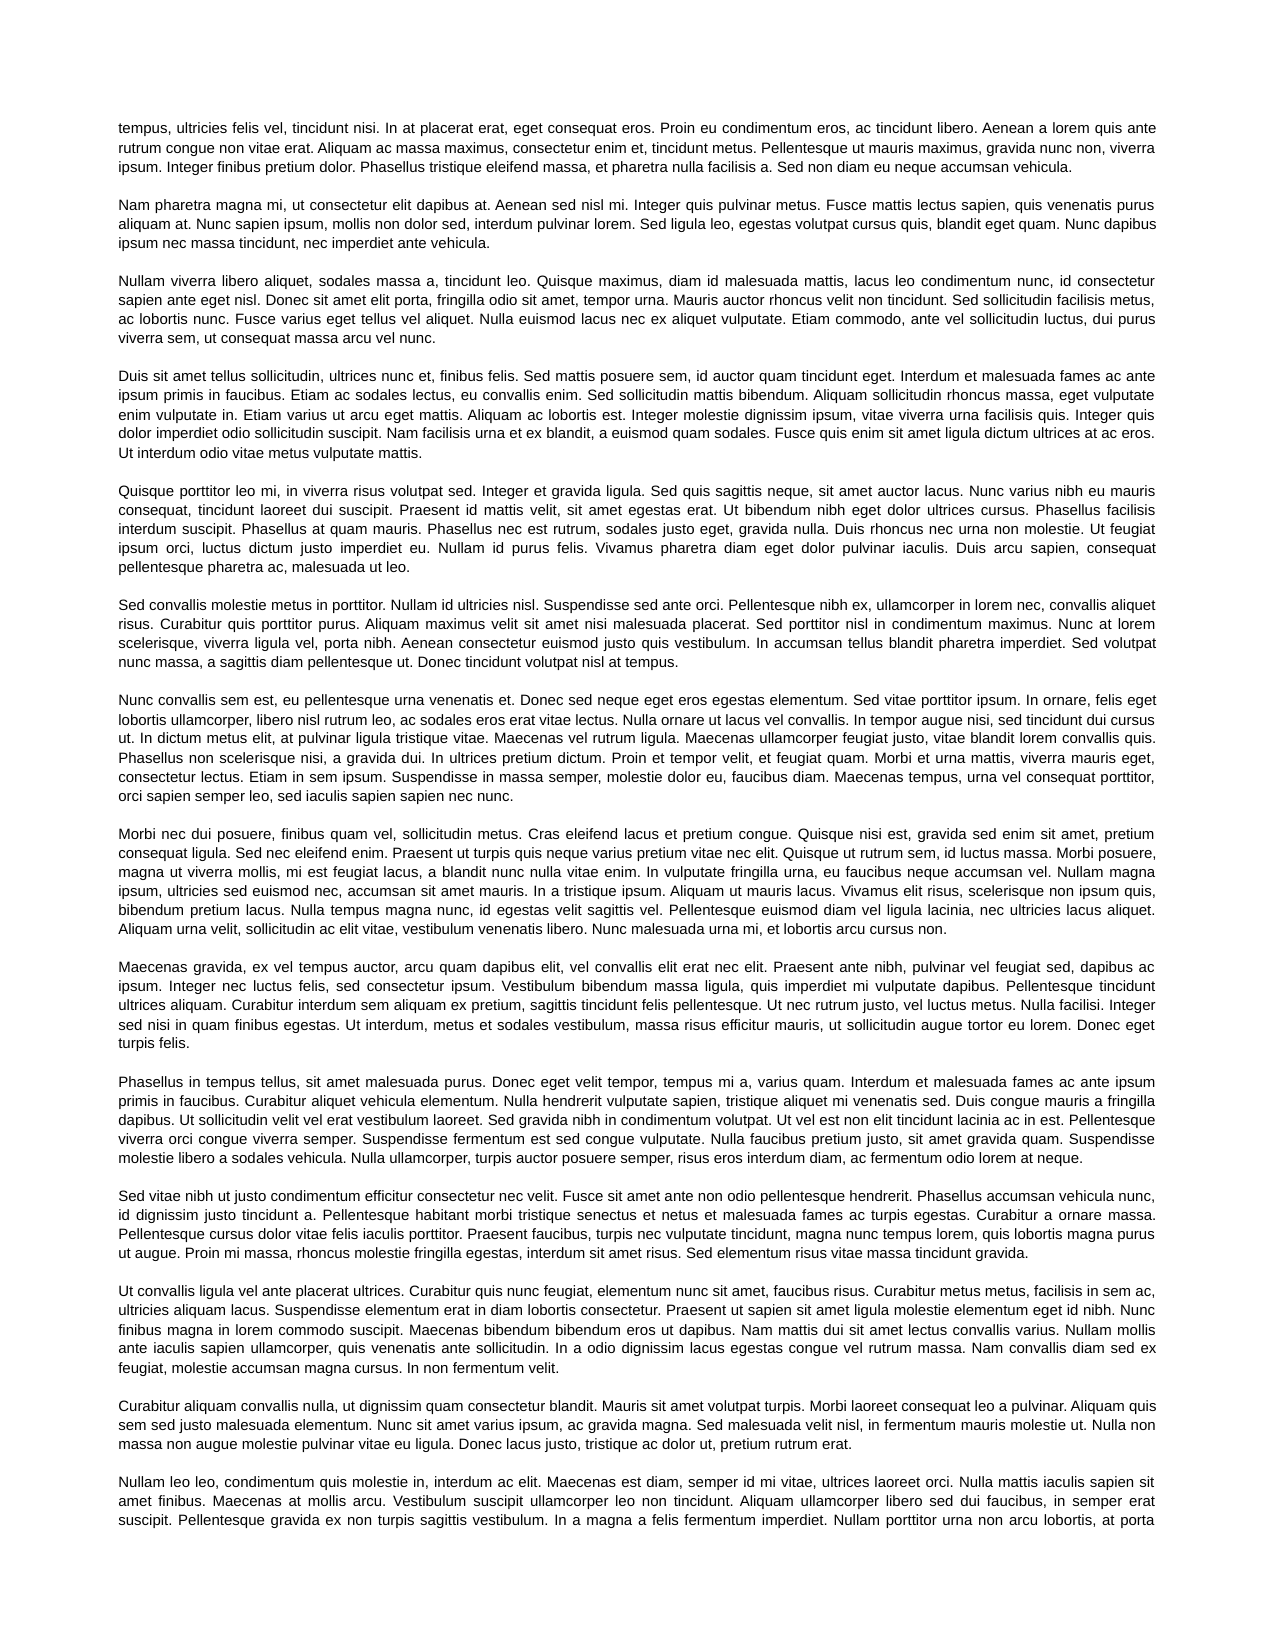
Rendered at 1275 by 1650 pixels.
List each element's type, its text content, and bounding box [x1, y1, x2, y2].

text Quisque porttitor leo mi, in viverra risus volutpat sed. Integer et gravida ligula. Sed quis sagittis neque, sit amet auctor lacus. Nunc varius nibh eu mauris consequat, tincidunt laoreet dui suscipit. Praesent id mattis velit, sit amet egestas erat. Ut bibendum nibh eget dolor ultrices cursus. Phasellus facilisis interdum suscipit. Phasellus at quam mauris. Phasellus nec est rutrum, sodales justo eget, gravida nulla. Duis rhoncus nec urna non molestie. Ut feugiat ipsum orci, luctus dictum justo imperdiet eu. Nullam id purus felis. Vivamus pharetra diam eget dolor pulvinar iaculis. Duis arcu sapien, consequat pellentesque pharetra ac, malesuada ut leo. [118, 480, 1157, 576]
text tempus, ultricies felis vel, tincidunt nisi. In at placerat erat, eget consequat eros. Proin eu condimentum eros, ac tincidunt libero. Aenean a lorem quis ante rutrum congue non vitae erat. Aliquam ac massa maximus, consectetur enim et, tincidunt metus. Pellentesque ut mauris maximus, gravida nunc non, viverra ipsum. Integer finibus pretium dolor. Phasellus tristique eleifend massa, et pharetra nulla facilisis a. Sed non diam eu neque accumsan vehicula. [118, 118, 1157, 175]
text Curabitur aliquam convallis nulla, ut dignissim quam consectetur blandit. Mauris sit amet volutpat turpis. Morbi laoreet consequat leo a pulvinar. Aliquam quis sem sed justo malesuada elementum. Nunc sit amet varius ipsum, ac gravida magna. Sed malesuada velit nisl, in fermentum mauris molestie ut. Nulla non massa non augue molestie pulvinar vitae eu ligula. Donec lacus justo, tristique ac dolor ut, pretium rutrum erat. [118, 1395, 1157, 1452]
text Morbi nec dui posuere, finibus quam vel, sollicitudin metus. Cras eleifend lacus et pretium congue. Quisque nisi est, gravida sed enim sit amet, pretium consequat ligula. Sed nec eleifend enim. Praesent ut turpis quis neque varius pretium vitae nec elit. Quisque ut rutrum sem, id luctus massa. Morbi posuere, magna ut viverra mollis, mi est feugiat lacus, a blandit nunc nulla vitae enim. In vulputate fringilla urna, eu faucibus neque accumsan vel. Nullam magna ipsum, ultricies sed euismod nec, accumsan sit amet mauris. In a tristique ipsum. Aliquam ut mauris lacus. Vivamus elit risus, scelerisque non ipsum quis, bibendum pretium lacus. Nulla tempus magna nunc, id egestas velit sagittis vel. Pellentesque euismod diam vel ligula lacinia, nec ultricies lacus aliquet. Aliquam urna velit, sollicitudin ac elit vitae, vestibulum venenatis libero. Nunc malesuada urna mi, et lobortis arcu cursus non. [118, 823, 1157, 938]
text Nunc convallis sem est, eu pellentesque urna venenatis et. Donec sed neque eget eros egestas elementum. Sed vitae porttitor ipsum. In ornare, felis eget lobortis ullamcorper, libero nisl rutrum leo, ac sodales eros erat vitae lectus. Nulla ornare ut lacus vel convallis. In tempor augue nisi, sed tincidunt dui cursus ut. In dictum metus elit, at pulvinar ligula tristique vitae. Maecenas vel rutrum ligula. Maecenas ullamcorper feugiat justo, vitae blandit lorem convallis quis. Phasellus non scelerisque nisi, a gravida dui. In ultrices pretium dictum. Proin et tempor velit, et feugiat quam. Morbi et urna mattis, viverra mauris eget, consectetur lectus. Etiam in sem ipsum. Suspendisse in massa semper, molestie dolor eu, faucibus diam. Maecenas tempus, urna vel consequat porttitor, orci sapien semper leo, sed iaculis sapien sapien nec nunc. [118, 690, 1157, 804]
text Nam pharetra magna mi, ut consectetur elit dapibus at. Aenean sed nisl mi. Integer quis pulvinar metus. Fusce mattis lectus sapien, quis venenatis purus aliquam at. Nunc sapien ipsum, mollis non dolor sed, interdum pulvinar lorem. Sed ligula leo, egestas volutpat cursus quis, blandit eget quam. Nunc dapibus ipsum nec massa tincidunt, nec imperdiet ante vehicula. [118, 194, 1157, 252]
text Nullam leo leo, condimentum quis molestie in, interdum ac elit. Maecenas est diam, semper id mi vitae, ultrices laoreet orci. Nulla mattis iaculis sapien sit amet finibus. Maecenas at mollis arcu. Vestibulum suscipit ullamcorper leo non tincidunt. Aliquam ullamcorper libero sed dui faucibus, in semper erat suscipit. Pellentesque gravida ex non turpis sagittis vestibulum. In a magna a felis fermentum imperdiet. Nullam porttitor urna non arcu lobortis, at porta [118, 1472, 1157, 1529]
text Duis sit amet tellus sollicitudin, ultrices nunc et, finibus felis. Sed mattis posuere sem, id auctor quam tincidunt eget. Interdum et malesuada fames ac ante ipsum primis in faucibus. Etiam ac sodales lectus, eu convallis enim. Sed sollicitudin mattis bibendum. Aliquam sollicitudin rhoncus massa, eget vulputate enim vulputate in. Etiam varius ut arcu eget mattis. Aliquam ac lobortis est. Integer molestie dignissim ipsum, vitae viverra urna facilisis quis. Integer quis dolor imperdiet odio sollicitudin suscipit. Nam facilisis urna et ex blandit, a euismod quam sodales. Fusce quis enim sit amet ligula dictum ultrices at ac eros. Ut interdum odio vitae metus vulputate mattis. [118, 366, 1157, 461]
text Maecenas gravida, ex vel tempus auctor, arcu quam dapibus elit, vel convallis elit erat nec elit. Praesent ante nibh, pulvinar vel feugiat sed, dapibus ac ipsum. Integer nec luctus felis, sed consectetur ipsum. Vestibulum bibendum massa ligula, quis imperdiet mi vulputate dapibus. Pellentesque tincidunt ultrices aliquam. Curabitur interdum sem aliquam ex pretium, sagittis tincidunt felis pellentesque. Ut nec rutrum justo, vel luctus metus. Nulla facilisi. Integer sed nisi in quam finibus egestas. Ut interdum, metus et sodales vestibulum, massa risus efficitur mauris, ut sollicitudin augue tortor eu lorem. Donec eget turpis felis. [118, 957, 1157, 1052]
text Phasellus in tempus tellus, sit amet malesuada purus. Donec eget velit tempor, tempus mi a, varius quam. Interdum et malesuada fames ac ante ipsum primis in faucibus. Curabitur aliquet vehicula elementum. Nulla hendrerit vulputate sapien, tristique aliquet mi venenatis sed. Duis congue mauris a fringilla dapibus. Ut sollicitudin velit vel erat vestibulum laoreet. Sed gravida nibh in condimentum volutpat. Ut vel est non elit tincidunt lacinia ac in est. Pellentesque viverra orci congue viverra semper. Suspendisse fermentum est sed congue vulputate. Nulla faucibus pretium justo, sit amet gravida quam. Suspendisse molestie libero a sodales vehicula. Nulla ullamcorper, turpis auctor posuere semper, risus eros interdum diam, ac fermentum odio lorem at neque. [118, 1071, 1157, 1167]
text Sed convallis molestie metus in porttitor. Nullam id ultricies nisl. Suspendisse sed ante orci. Pellentesque nibh ex, ullamcorper in lorem nec, convallis aliquet risus. Curabitur quis porttitor purus. Aliquam maximus velit sit amet nisi malesuada placerat. Sed porttitor nisl in condimentum maximus. Nunc at lorem scelerisque, viverra ligula vel, porta nibh. Aenean consectetur euismod justo quis vestibulum. In accumsan tellus blandit pharetra imperdiet. Sed volutpat nunc massa, a sagittis diam pellentesque ut. Donec tincidunt volutpat nisl at tempus. [118, 595, 1157, 671]
text Nullam viverra libero aliquet, sodales massa a, tincidunt leo. Quisque maximus, diam id malesuada mattis, lacus leo condimentum nunc, id consectetur sapien ante eget nisl. Donec sit amet elit porta, fringilla odio sit amet, tempor urna. Mauris auctor rhoncus velit non tincidunt. Sed sollicitudin facilisis metus, ac lobortis nunc. Fusce varius eget tellus vel aliquet. Nulla euismod lacus nec ex aliquet vulputate. Etiam commodo, ante vel sollicitudin luctus, dui purus viverra sem, ut consequat massa arcu vel nunc. [118, 271, 1157, 347]
text Ut convallis ligula vel ante placerat ultrices. Curabitur quis nunc feugiat, elementum nunc sit amet, faucibus risus. Curabitur metus metus, facilisis in sem ac, ultricies aliquam lacus. Suspendisse elementum erat in diam lobortis consectetur. Praesent ut sapien sit amet ligula molestie elementum eget id nibh. Nunc finibus magna in lorem commodo suscipit. Maecenas bibendum bibendum eros ut dapibus. Nam mattis dui sit amet lectus convallis varius. Nullam mollis ante iaculis sapien ullamcorper, quis venenatis ante sollicitudin. In a odio dignissim lacus egestas congue vel rutrum massa. Nam convallis diam sed ex feugiat, molestie accumsan magna cursus. In non fermentum velit. [118, 1281, 1157, 1376]
text Sed vitae nibh ut justo condimentum efficitur consectetur nec velit. Fusce sit amet ante non odio pellentesque hendrerit. Phasellus accumsan vehicula nunc, id dignissim justo tincidunt a. Pellentesque habitant morbi tristique senectus et netus et malesuada fames ac turpis egestas. Curabitur a ornare massa. Pellentesque cursus dolor vitae felis iaculis porttitor. Praesent faucibus, turpis nec vulputate tincidunt, magna nunc tempus lorem, quis lobortis magna purus ut augue. Proin mi massa, rhoncus molestie fringilla egestas, interdum sit amet risus. Sed elementum risus vitae massa tincidunt gravida. [118, 1186, 1157, 1262]
